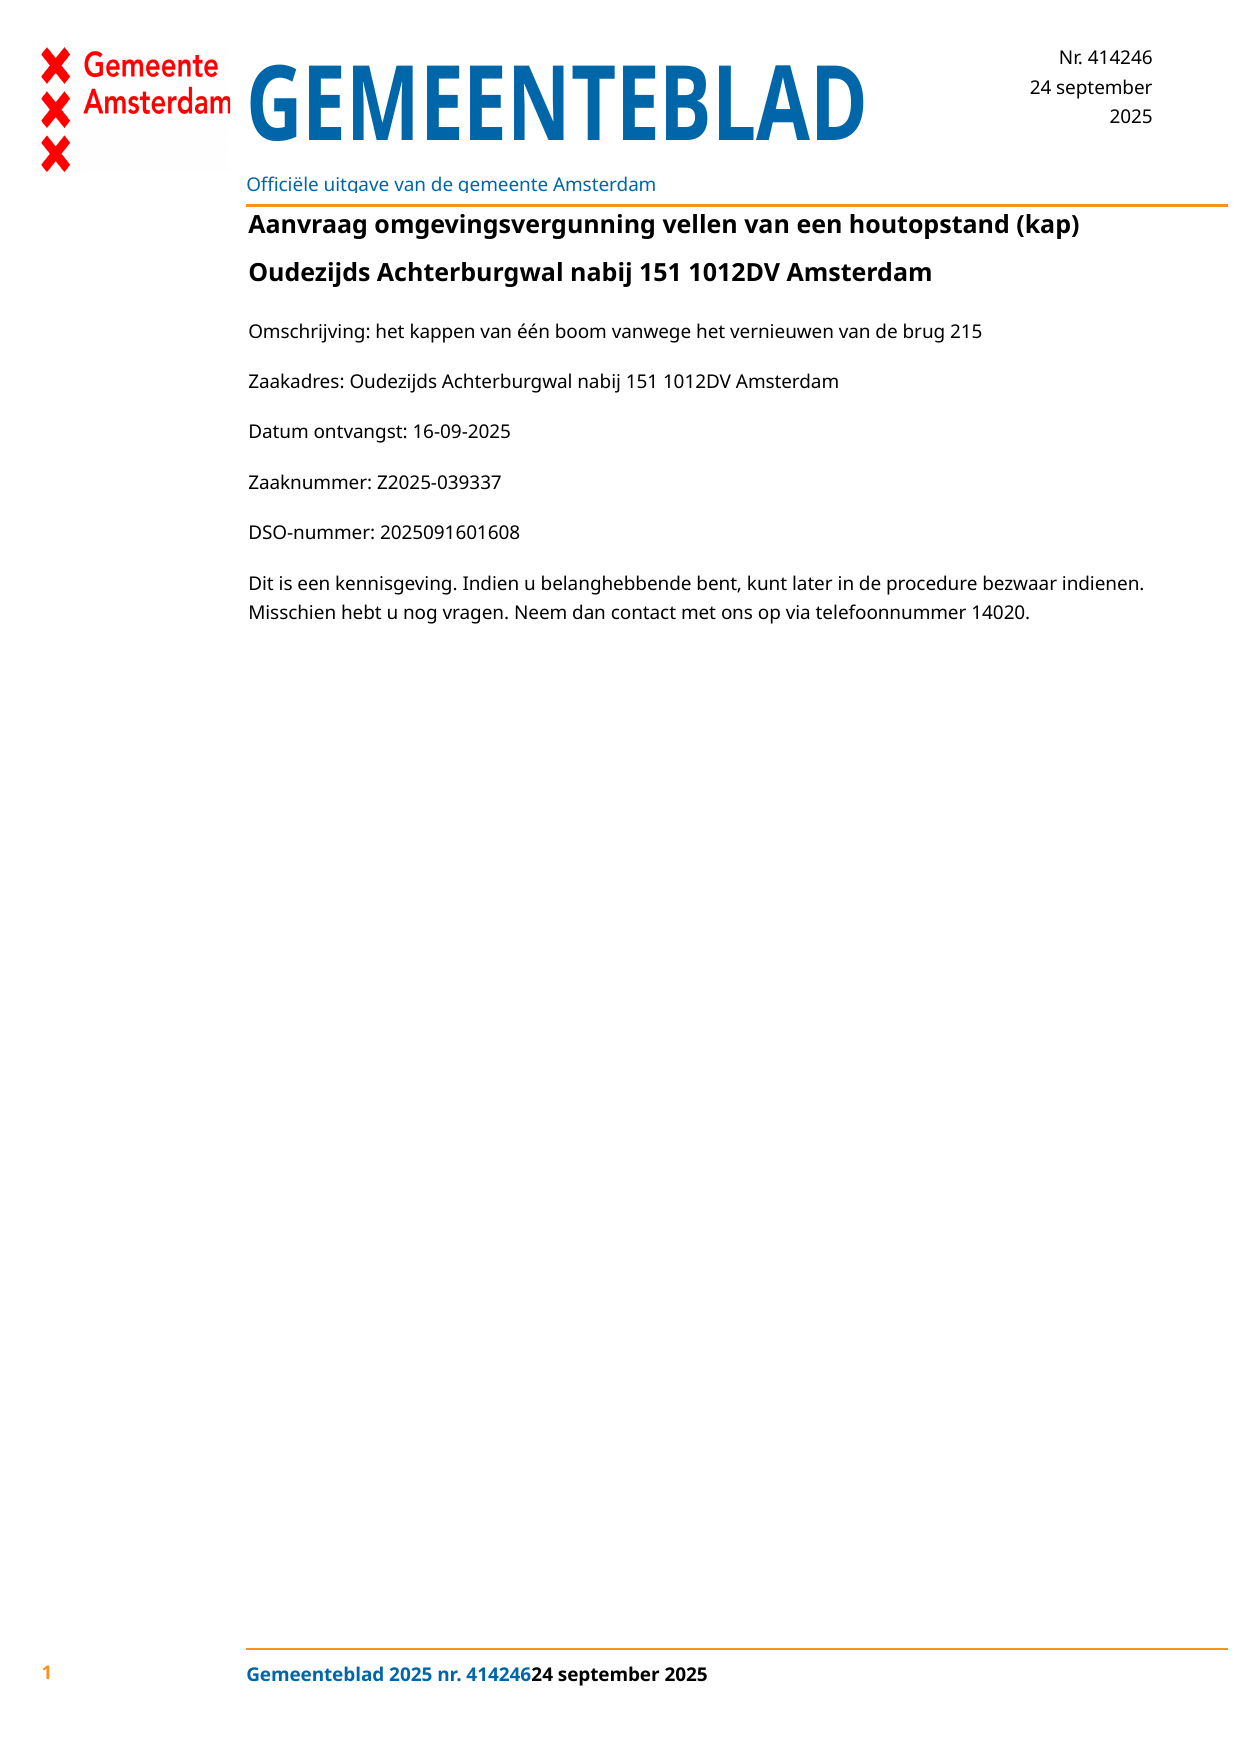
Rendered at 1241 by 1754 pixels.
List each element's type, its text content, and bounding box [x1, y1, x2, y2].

text Zaaknummer: Z2025-039337 [248, 469, 1152, 495]
text DSO-nummer: 2025091601608 [248, 519, 1152, 545]
text Aanvraag omgevingsvergunning vellen van een houtopstand (kap) Oudezijds Achterburgwal nabij 151 1012DV Amsterdam [248, 207, 1152, 288]
picture [41, 47, 231, 172]
text Omschrijving: het kappen van één boom vanwege het vernieuwen van de brug 215 [248, 318, 1152, 344]
text Zaakadres: Oudezijds Achterburgwal nabij 151 1012DV Amsterdam [248, 368, 1152, 394]
text Dit is een kennisgeving. Indien u belanghebbende bent, kunt later in de procedure bezwaar indienen. Misschien hebt u nog vragen. Neem dan contact met ons op via telefoonnummer 14020. [248, 570, 1152, 625]
text Datum ontvangst: 16-09-2025 [248, 419, 1152, 444]
